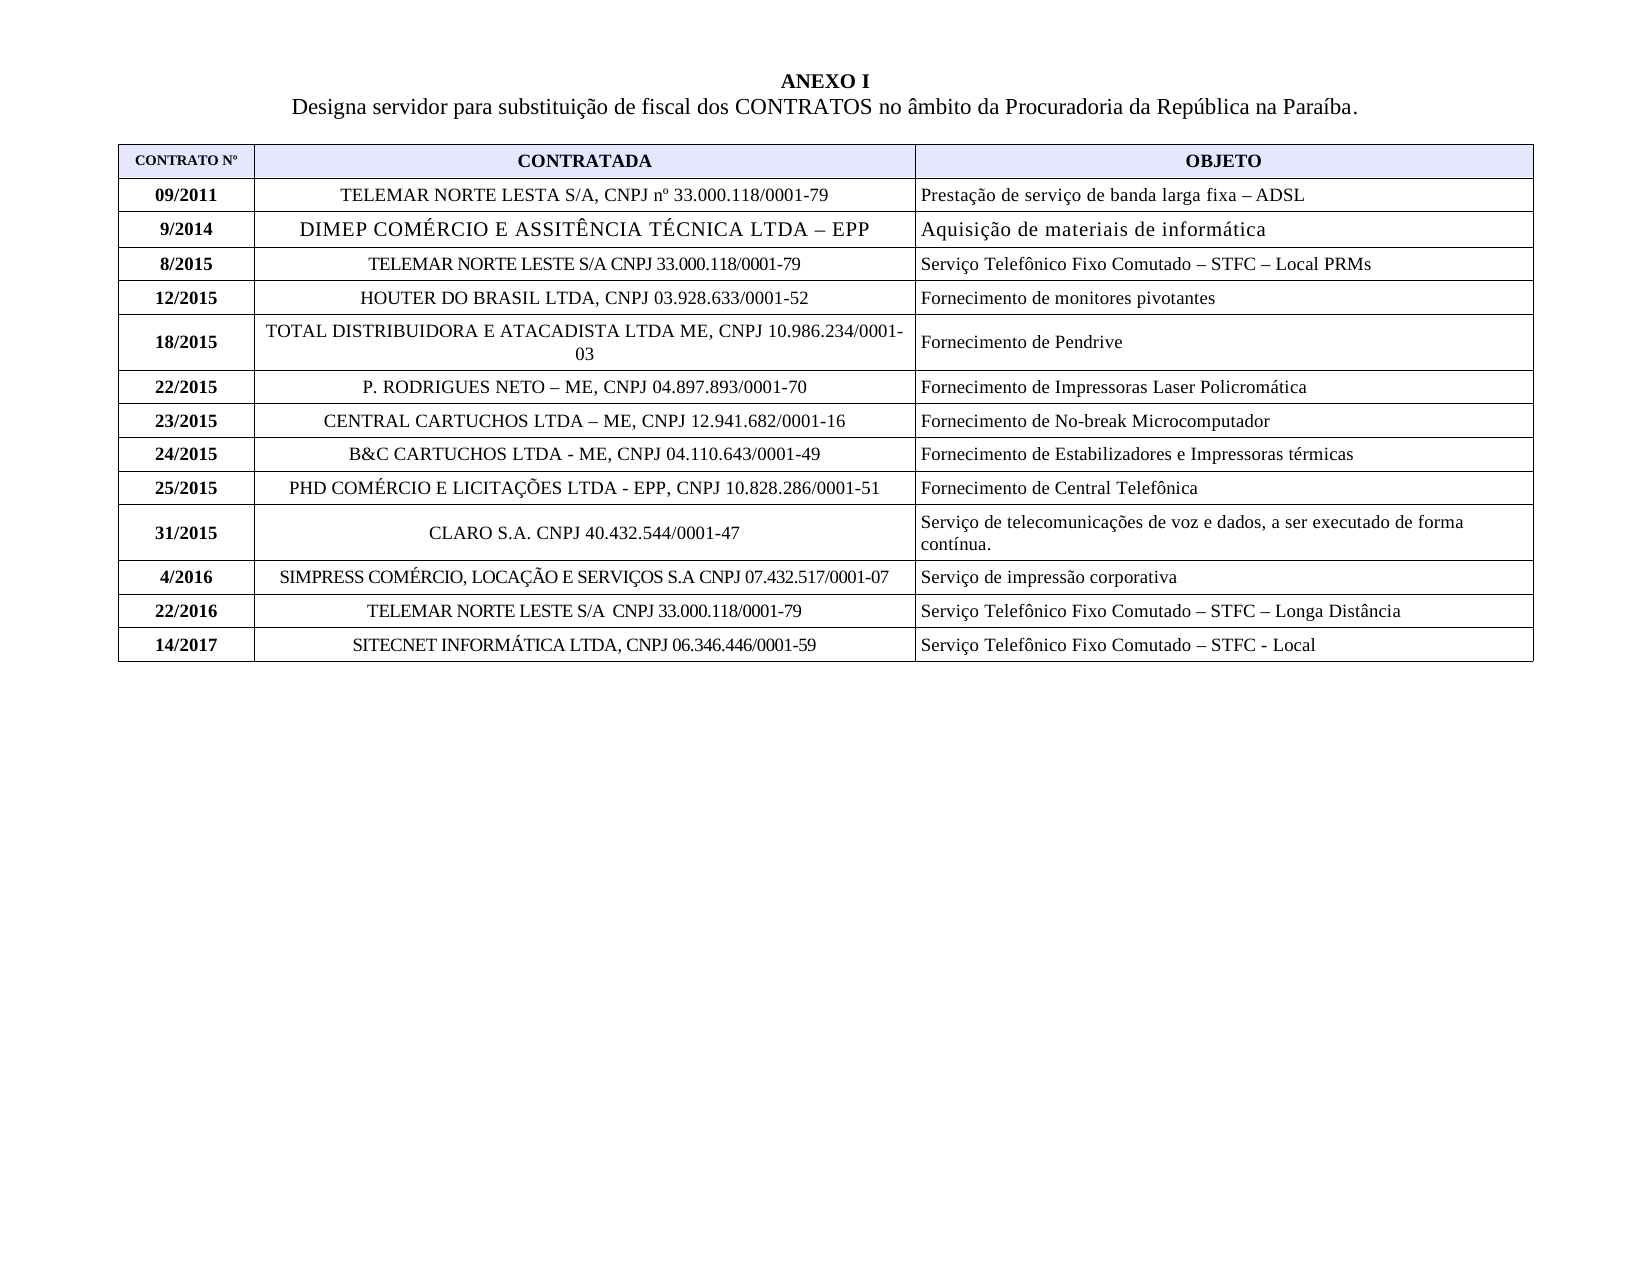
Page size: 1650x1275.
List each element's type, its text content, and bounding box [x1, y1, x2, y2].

table_cell 22/2015 [119, 371, 254, 403]
table_cell TELEMAR NORTE LESTE S/A CNPJ 33.000.118/0001-79 [255, 595, 915, 627]
table_cell 09/2011 [119, 179, 254, 211]
text ANEXO I [118, 69, 1532, 93]
table_cell 25/2015 [119, 472, 254, 504]
table_cell TELEMAR NORTE LESTA S/A, CNPJ nº 33.000.118/0001-79 [255, 179, 915, 211]
table_cell 8/2015 [119, 248, 254, 280]
table_cell P. RODRIGUES NETO – ME, CNPJ 04.897.893/0001-70 [255, 371, 915, 403]
text Designa servidor para substituição de fiscal dos CONTRATOS no âmbito da Procuradoria da República na Paraíba. [118, 93, 1532, 120]
table_cell Prestação de serviço de banda larga fixa – ADSL [916, 179, 1533, 211]
table_cell Fornecimento de Pendrive [916, 315, 1533, 370]
table_cell SITECNET INFORMÁTICA LTDA, CNPJ 06.346.446/0001-59 [255, 628, 915, 661]
table_cell SIMPRESS COMÉRCIO, LOCAÇÃO E SERVIÇOS S.A CNPJ 07.432.517/0001-07 [255, 561, 915, 594]
table_cell Serviço Telefônico Fixo Comutado – STFC – Local PRMs [916, 248, 1533, 280]
table_cell DIMEP COMÉRCIO E ASSITÊNCIA TÉCNICA LTDA – EPP [255, 212, 915, 247]
table_cell 12/2015 [119, 281, 254, 314]
table_header OBJETO [916, 145, 1533, 177]
table_cell TELEMAR NORTE LESTE S/A CNPJ 33.000.118/0001-79 [255, 248, 915, 280]
table_cell 22/2016 [119, 595, 254, 627]
table_header CONTRATADA [255, 145, 915, 177]
table_cell Fornecimento de No-break Microcomputador [916, 404, 1533, 437]
table_cell HOUTER DO BRASIL LTDA, CNPJ 03.928.633/0001-52 [255, 281, 915, 314]
table_cell Aquisição de materiais de informática [916, 212, 1533, 247]
table_cell PHD COMÉRCIO E LICITAÇÕES LTDA - EPP, CNPJ 10.828.286/0001-51 [255, 472, 915, 504]
table_cell 31/2015 [119, 505, 254, 560]
table_cell Fornecimento de Impressoras Laser Policromática [916, 371, 1533, 403]
table_cell Fornecimento de Estabilizadores e Impressoras térmicas [916, 438, 1533, 471]
table_cell 9/2014 [119, 212, 254, 247]
table_header CONTRATO Nº [119, 145, 254, 177]
table_cell 24/2015 [119, 438, 254, 471]
table_cell Serviço Telefônico Fixo Comutado – STFC – Longa Distância [916, 595, 1533, 627]
table_cell Fornecimento de Central Telefônica [916, 472, 1533, 504]
table_cell B&C CARTUCHOS LTDA - ME, CNPJ 04.110.643/0001-49 [255, 438, 915, 471]
table_cell 14/2017 [119, 628, 254, 661]
table_cell 18/2015 [119, 315, 254, 370]
table_cell TOTAL DISTRIBUIDORA E ATACADISTA LTDA ME, CNPJ 10.986.234/0001-03 [255, 315, 915, 370]
table_cell Serviço Telefônico Fixo Comutado – STFC - Local [916, 628, 1533, 661]
table_cell 4/2016 [119, 561, 254, 594]
table_cell Serviço de telecomunicações de voz e dados, a ser executado de forma contínua. [916, 505, 1533, 560]
table_cell Serviço de impressão corporativa [916, 561, 1533, 594]
table_cell 23/2015 [119, 404, 254, 437]
table_cell CLARO S.A. CNPJ 40.432.544/0001-47 [255, 505, 915, 560]
table_cell Fornecimento de monitores pivotantes [916, 281, 1533, 314]
table_cell CENTRAL CARTUCHOS LTDA – ME, CNPJ 12.941.682/0001-16 [255, 404, 915, 437]
